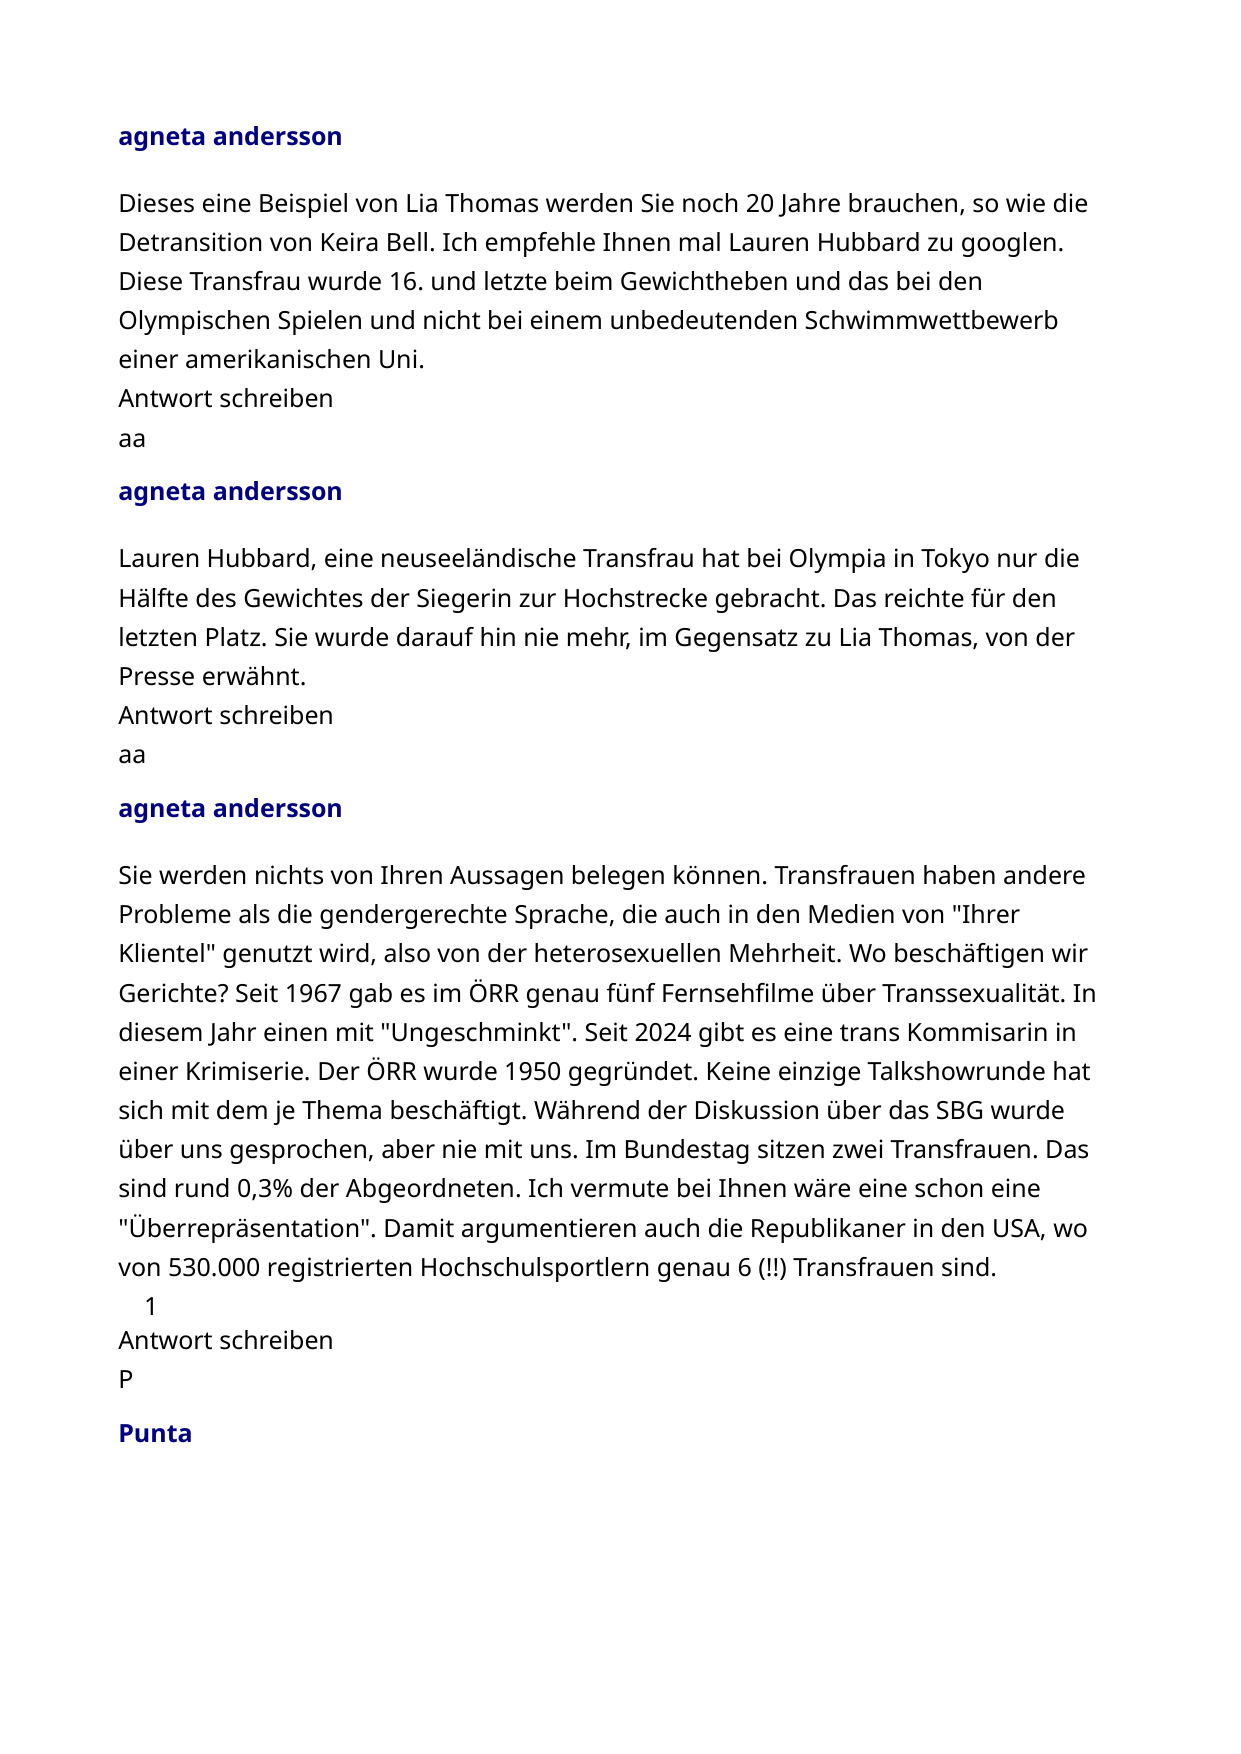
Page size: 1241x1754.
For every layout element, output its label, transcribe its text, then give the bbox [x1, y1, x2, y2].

text aa [118, 737, 1122, 771]
text 🤨 1 [118, 1288, 1122, 1323]
subtitle agneta andersson [118, 118, 1122, 152]
text Dieses eine Beispiel von Lia Thomas werden Sie noch 20 Jahre brauchen, so wie die Detransition von Keira Bell. Ich empfehle Ihnen mal Lauren Hubbard zu googlen. Diese Transfrau wurde 16. und letzte beim Gewichtheben und das bei den Olympischen Spielen und nicht bei einem unbedeutenden Schwimmwettbewerb einer amerikanischen Uni. [118, 185, 1122, 376]
text Antwort schreiben [118, 1323, 1122, 1357]
text Antwort schreiben [118, 381, 1122, 415]
text P [118, 1362, 1122, 1396]
subtitle agneta andersson [118, 791, 1122, 825]
text Sie werden nichts von Ihren Aussagen belegen können. Transfrauen haben andere Probleme als die gendergerechte Sprache, die auch in den Medien von "Ihrer Klientel" genutzt wird, also von der heterosexuellen Mehrheit. Wo beschäftigen wir Gerichte? Seit 1967 gab es im ÖRR genau fünf Fernsehfilme über Transsexualität. In diesem Jahr einen mit "Ungeschminkt". Seit 2024 gibt es eine trans Kommisarin in einer Krimiserie. Der ÖRR wurde 1950 gegründet. Keine einzige Talkshowrunde hat sich mit dem je Thema beschäftigt. Während der Diskussion über das SBG wurde über uns gesprochen, aber nie mit uns. Im Bundestag sitzen zwei Transfrauen. Das sind rund 0,3% der Abgeordneten. Ich vermute bei Ihnen wäre eine schon eine "Überrepräsentation". Damit argumentieren auch die Republikaner in den USA, wo von 530.000 registrierten Hochschulsportlern genau 6 (!!) Transfrauen sind. [118, 858, 1122, 1283]
text aa [118, 420, 1122, 454]
subtitle agneta andersson [118, 474, 1122, 508]
text Lauren Hubbard, eine neuseeländische Transfrau hat bei Olympia in Tokyo nur die Hälfte des Gewichtes der Siegerin zur Hochstrecke gebracht. Das reichte für den letzten Platz. Sie wurde darauf hin nie mehr, im Gegensatz zu Lia Thomas, von der Presse erwähnt. [118, 541, 1122, 693]
subtitle Punta [118, 1416, 1122, 1449]
text Antwort schreiben [118, 698, 1122, 732]
